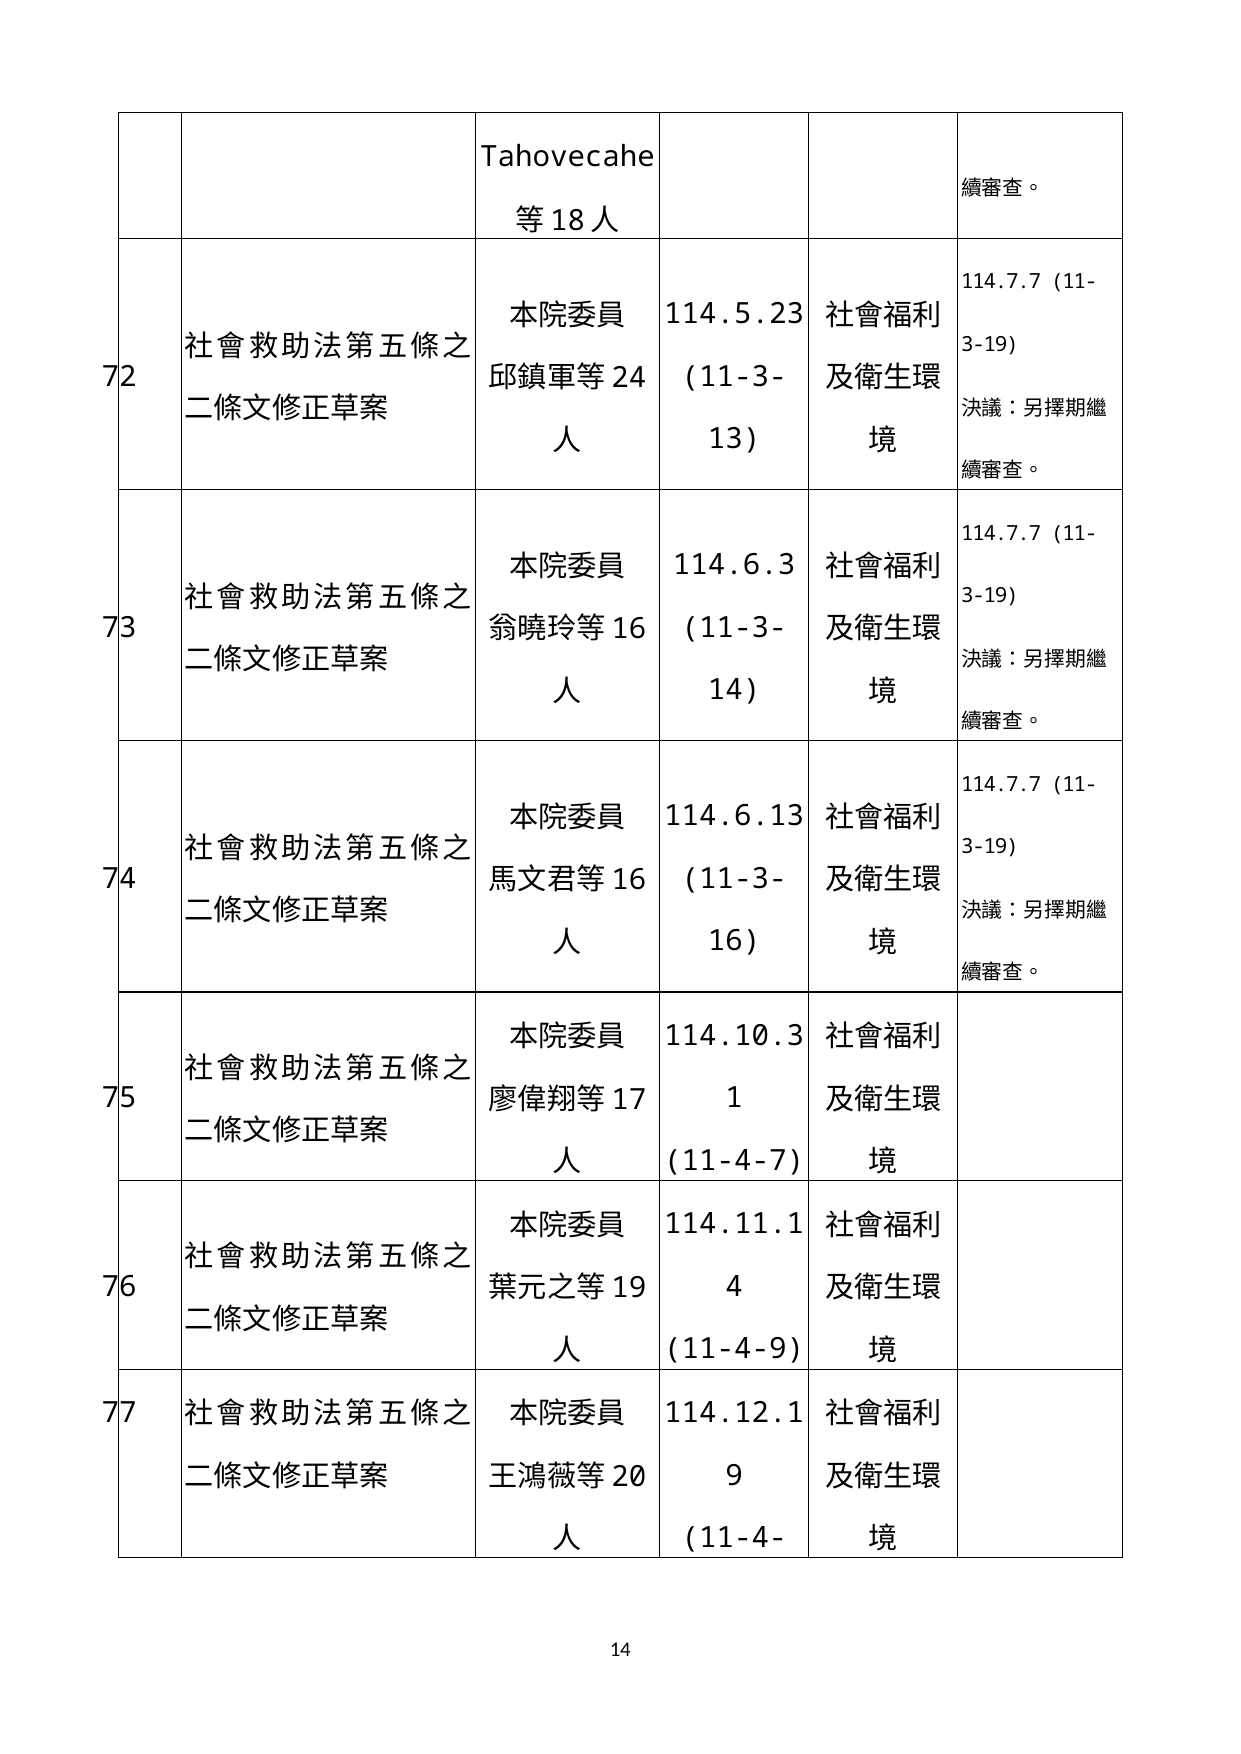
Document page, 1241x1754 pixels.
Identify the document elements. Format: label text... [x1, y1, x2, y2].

table_cell 社會救助法第五條之二條文修正草案 [182, 993, 475, 1180]
table_cell [660, 113, 808, 238]
table_cell 本院委員 葉元之等19人 [476, 1181, 659, 1368]
table_cell Tahovecahe 等18人 [476, 113, 659, 238]
table_cell [119, 490, 181, 740]
table_cell 114.7.7 (11-3-19) 決議：另擇期繼續審查。 [958, 490, 1122, 740]
table_cell [809, 113, 957, 238]
table_cell 續審查。 [958, 113, 1122, 238]
table_cell 114.11.14 (11-4-9) [660, 1181, 808, 1368]
table_cell 114.5.23 (11-3-13) [660, 239, 808, 489]
table_cell 社會福利及衛生環境 [809, 993, 957, 1180]
table_cell 社會救助法第五條之二條文修正草案 [182, 741, 475, 991]
table_cell 社會福利及衛生環境 [809, 1370, 957, 1557]
table_cell 社會救助法第五條之二條文修正草案 [182, 490, 475, 740]
table_cell 114.7.7 (11-3-19) 決議：另擇期繼續審查。 [958, 239, 1122, 489]
table_cell [119, 1370, 181, 1557]
table_cell 114.10.31 (11-4-7) [660, 993, 808, 1180]
table_cell 社會救助法第五條之二條文修正草案 [182, 1181, 475, 1368]
table_cell [119, 239, 181, 489]
table_cell 114.7.7 (11-3-19) 決議：另擇期繼續審查。 [958, 741, 1122, 991]
table_cell 社會福利及衛生環境 [809, 1181, 957, 1368]
table_cell 本院委員 廖偉翔等17人 [476, 993, 659, 1180]
table_cell 本院委員 邱鎮軍等24人 [476, 239, 659, 489]
table_cell 本院委員 翁曉玲等16人 [476, 490, 659, 740]
table_cell [119, 741, 181, 991]
table_cell 本院委員 王鴻薇等20人 [476, 1370, 659, 1557]
table_cell [119, 1181, 181, 1368]
table_cell [182, 113, 475, 238]
table_cell 114.12.19 (11-4- [660, 1370, 808, 1557]
table_cell [958, 1181, 1122, 1368]
table_cell 社會救助法第五條之二條文修正草案 [182, 1370, 475, 1557]
table_cell 社會福利及衛生環境 [809, 239, 957, 489]
table_cell [958, 1370, 1122, 1557]
table_cell 社會救助法第五條之二條文修正草案 [182, 239, 475, 489]
table_cell [119, 113, 181, 238]
table_cell [119, 993, 181, 1180]
table_cell 社會福利及衛生環境 [809, 741, 957, 991]
table_cell 114.6.13 (11-3-16) [660, 741, 808, 991]
table_cell 本院委員 馬文君等16人 [476, 741, 659, 991]
table_cell [958, 993, 1122, 1180]
table_cell 114.6.3 (11-3-14) [660, 490, 808, 740]
table_cell 社會福利及衛生環境 [809, 490, 957, 740]
